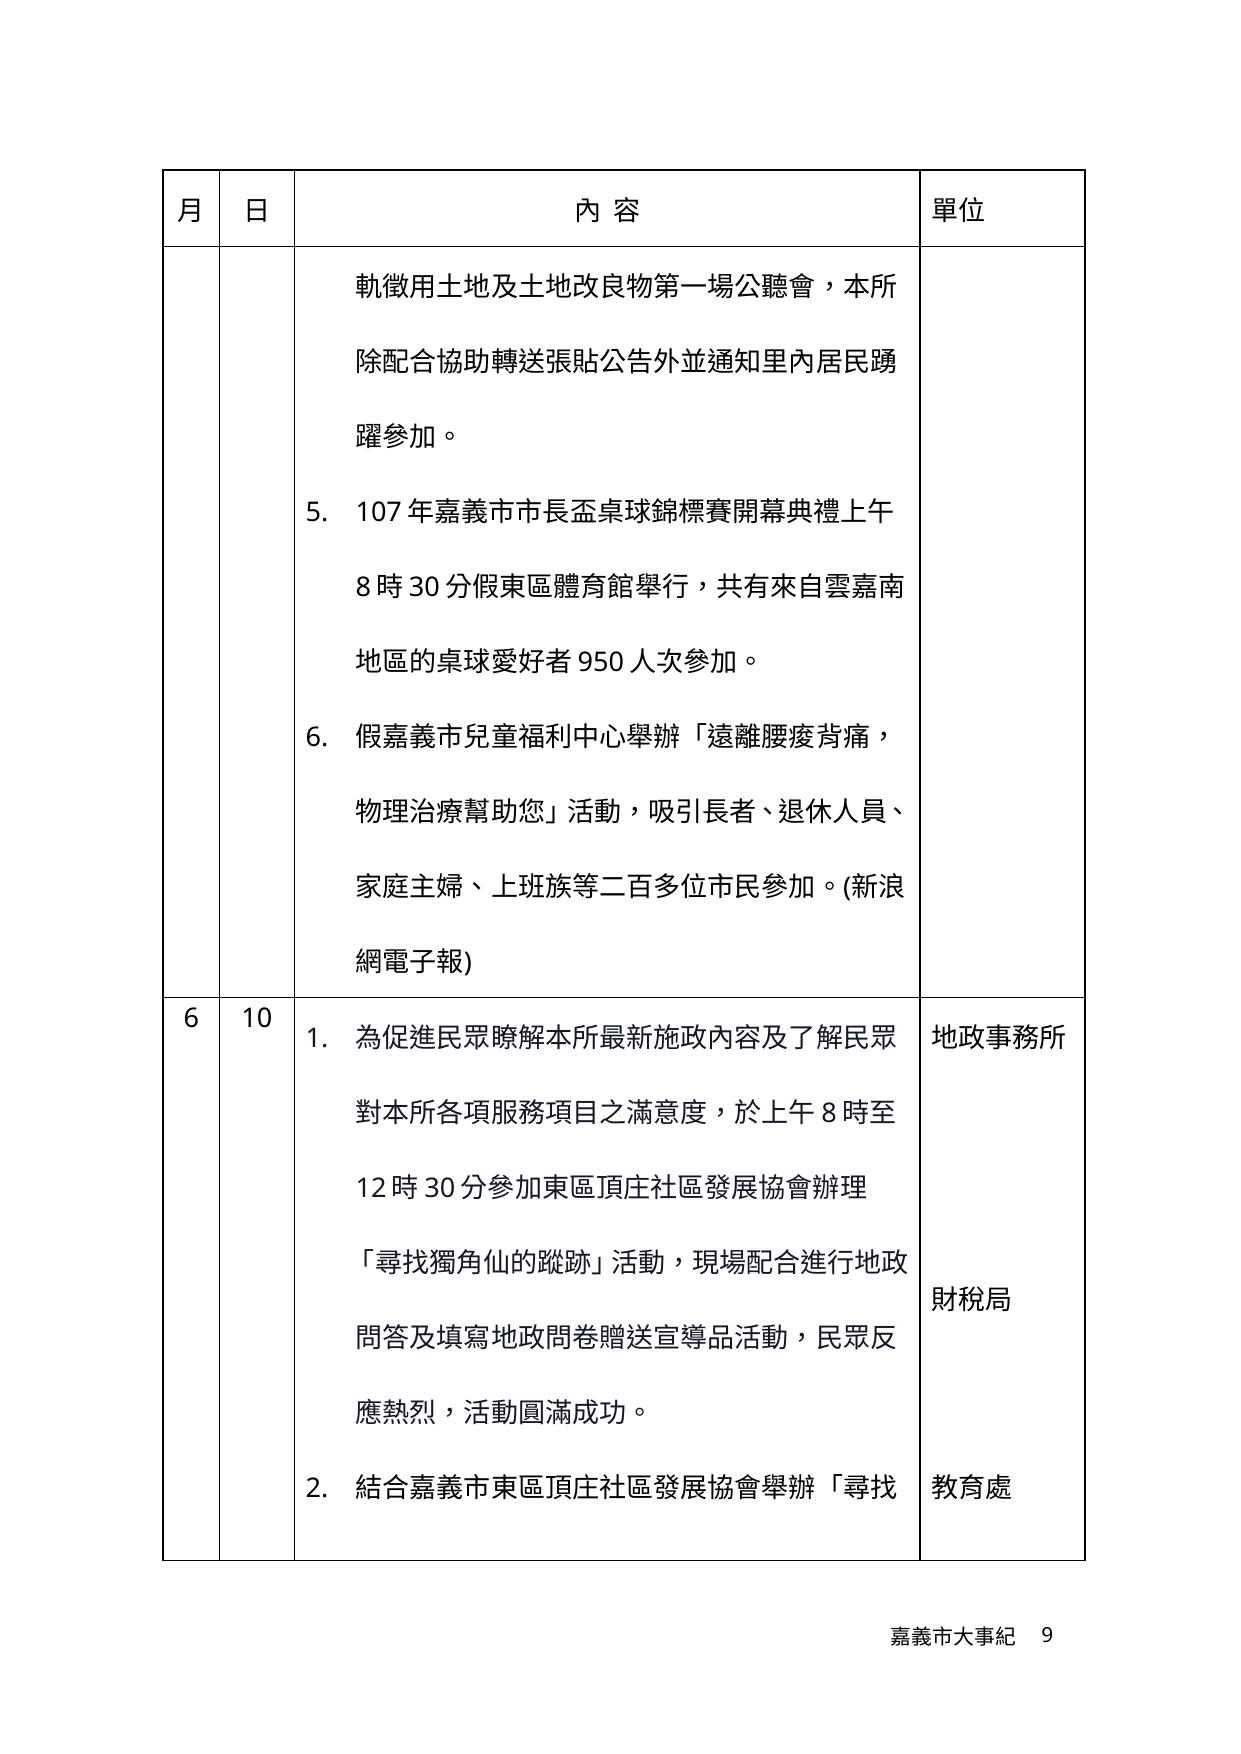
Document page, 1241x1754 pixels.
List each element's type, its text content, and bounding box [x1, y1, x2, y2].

table_cell 6 [164, 998, 219, 1560]
table_cell [164, 247, 219, 997]
table_cell 為促進民眾瞭解本所最新施政內容及了解民眾對本所各項服務項目之滿意度，於上午8時至12時30分參加東區頂庄社區發展協會辦理「尋找獨角仙的蹤跡」活動，現場配合進行地政問答及填寫地政問卷贈送宣導品活動，民眾反應熱烈，活動圓滿成功。 結合嘉義市東區頂庄社區發展協會舉辦「尋找 [295, 998, 919, 1560]
table_header 單位 [921, 171, 1084, 246]
table_cell [921, 247, 1084, 997]
table_header 日 [220, 171, 294, 246]
table_cell [220, 247, 294, 997]
table_cell 10 [220, 998, 294, 1560]
table_header 月 [164, 171, 219, 246]
table_cell 軌徵用土地及土地改良物第一場公聽會，本所除配合協助轉送張貼公告外並通知里內居民踴躍參加。 107年嘉義市市長盃桌球錦標賽開幕典禮上午8時30分假東區體育館舉行，共有來自雲嘉南地區的桌球愛好者950人次參加。 假嘉義市兒童福利中心舉辦「遠離腰痠背痛，物理治療幫助您」活動，吸引長者、退休人員、家庭主婦、上班族等二百多位市民參加。(新浪網電子報) [295, 247, 919, 997]
table_header 內 容 [295, 171, 919, 246]
table_cell 地政事務所 財稅局 教育處 [921, 998, 1084, 1560]
